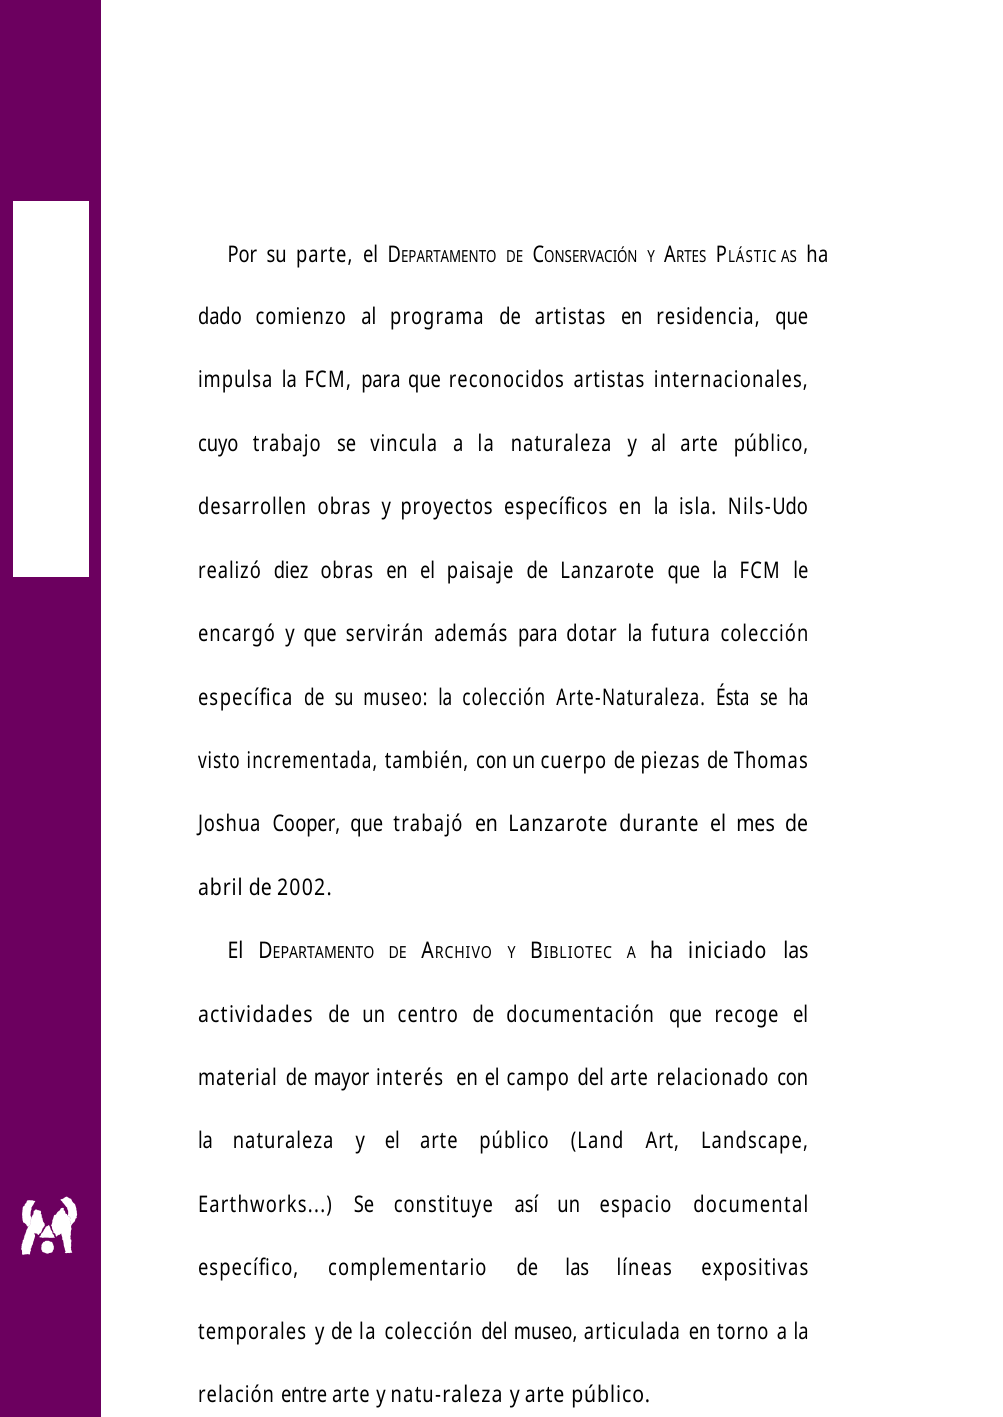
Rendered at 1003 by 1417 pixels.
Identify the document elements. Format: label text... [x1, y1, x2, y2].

text Por su parte, el DEPARTAMENTO DE CONSERVACIÓN Y ARTES PLÁSTIC AS ha [227, 238, 958, 269]
text Intr oducción [15, 201, 89, 577]
text dado comienzo al programa de artistas en residencia, que impulsa la FCM, para que reconocidos artistas internacionales, cuyo trabajo se vincula a la naturaleza y al arte público, desarrollen obras y proyectos específicos en la isla. Nils-Udo realizó diez obras en el paisaje de Lanzarote que la FCM le encargó y que servirán además para dotar la futura colección específica de su museo: la colección Arte-Naturaleza. Ésta se ha visto incrementada, también, con un cuerpo de piezas de Thomas Joshua Cooper, que trabajó en Lanzarote durante el mes de abril de 2002. [198, 300, 808, 902]
text El DEPARTAMENTO DE ARCHIVO Y BIBLIOTEC A ha iniciado las actividades de un centro de documentación que recoge el material de mayor interés en el campo del arte relacionado con la naturaleza y el arte público (Land Art, Landscape, Earthworks...) Se constituye así un espacio documental específico, complementario de las líneas expositivas temporales y de la colección del museo, articulada en torno a la relación entre arte y natu-raleza y arte público. [198, 934, 808, 1409]
